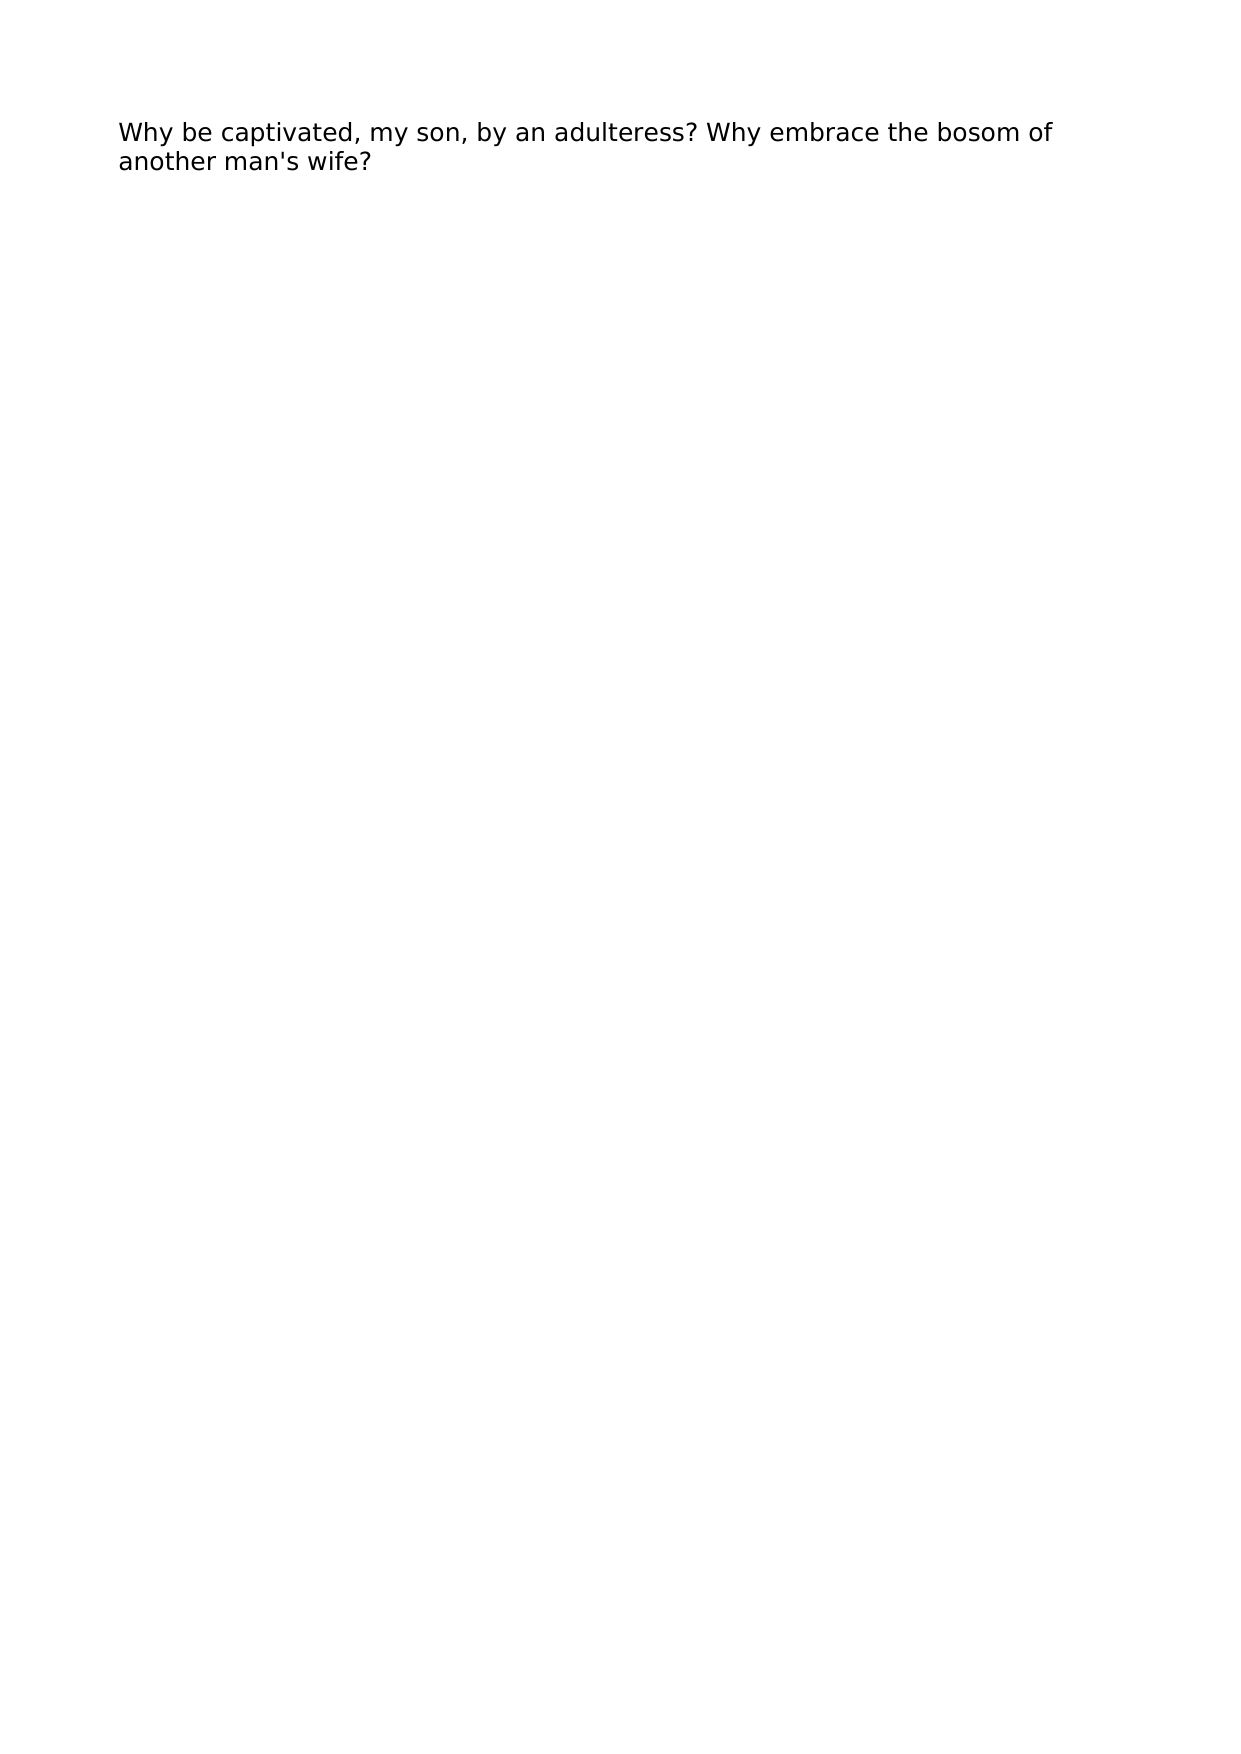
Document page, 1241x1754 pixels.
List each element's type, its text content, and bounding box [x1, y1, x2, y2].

text Why be captivated, my son, by an adulteress? Why embrace the bosom of another man's wife? [118, 118, 1122, 176]
